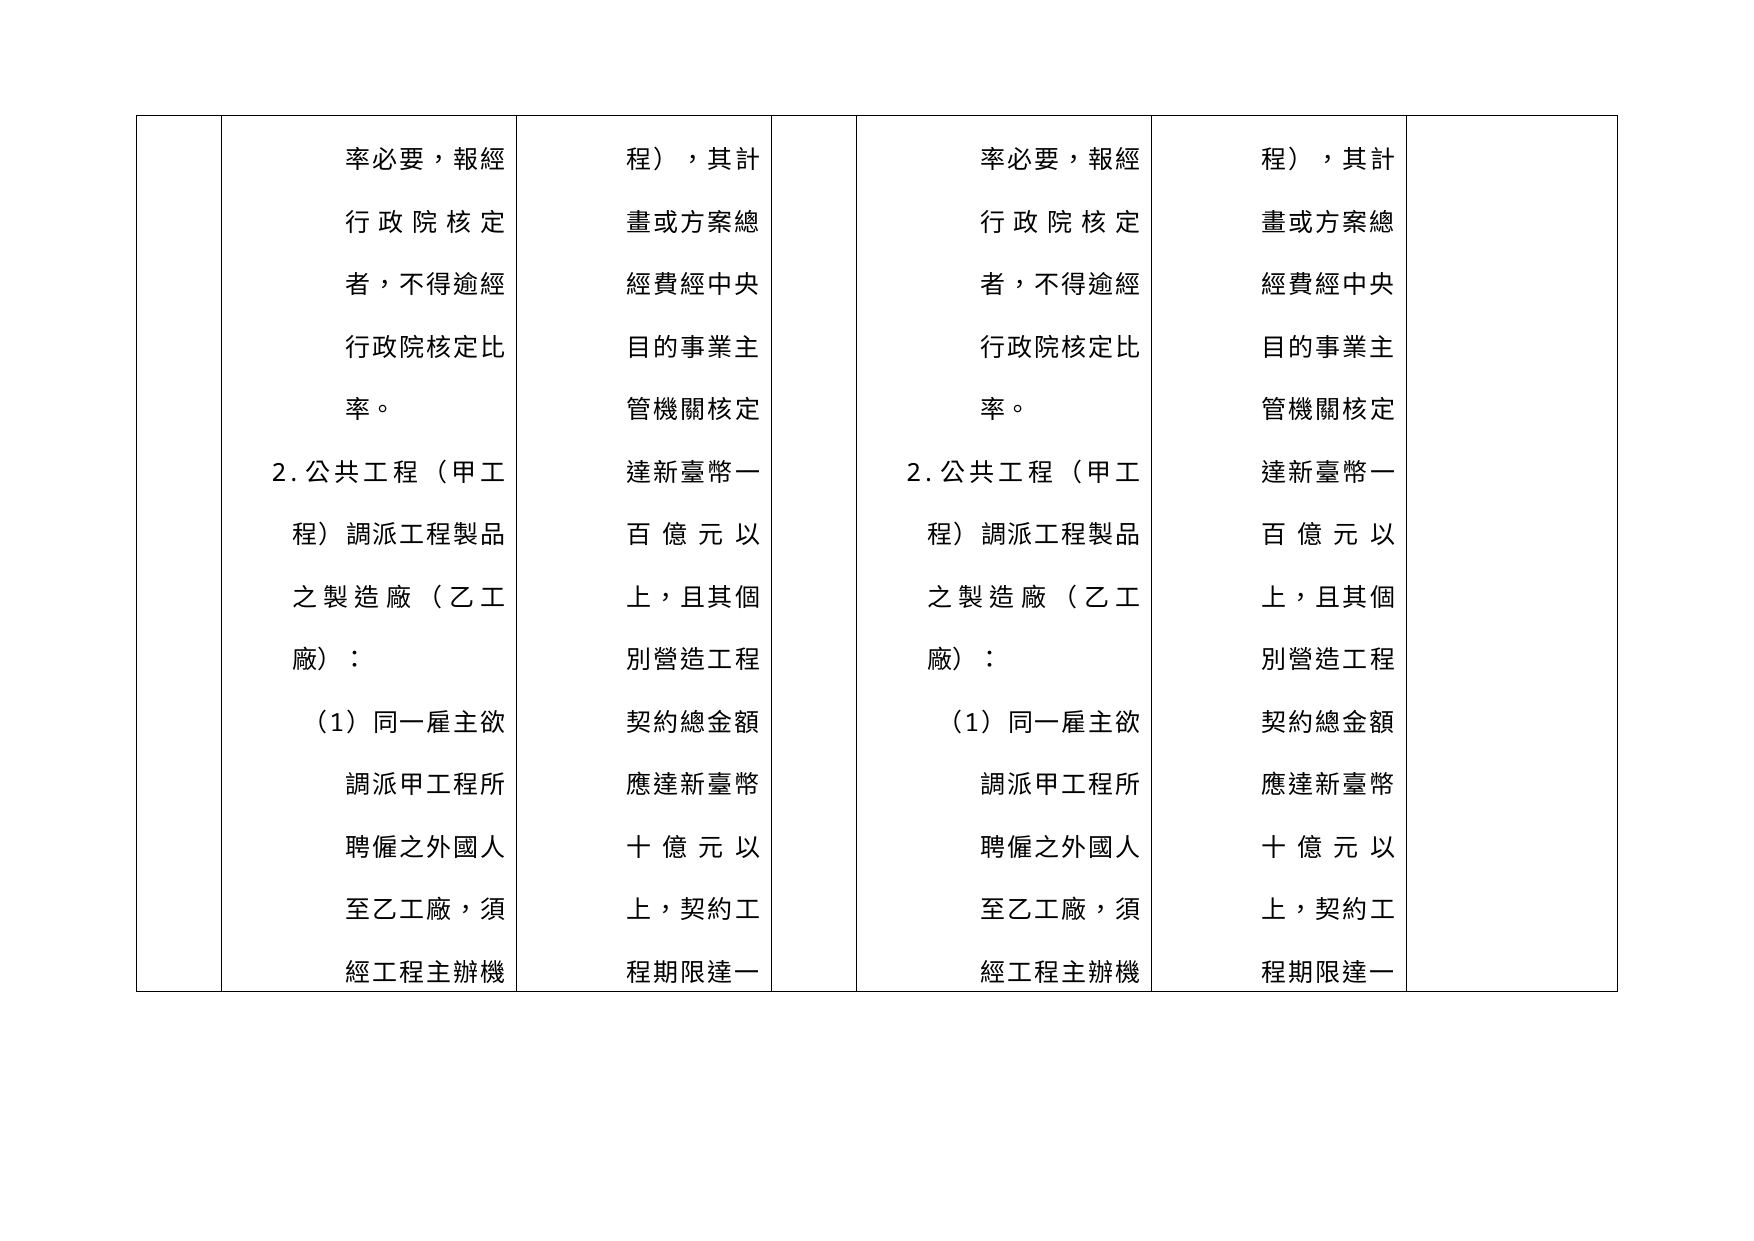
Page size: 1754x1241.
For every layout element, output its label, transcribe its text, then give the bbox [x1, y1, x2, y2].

table_cell 程），其計畫或方案總經費經中央目的事業主管機關核定達新臺幣一百億元以上，且其個別營造工程契約總金額應達新臺幣十億元以上，契約工程期限達一 [517, 116, 771, 991]
table_cell 率必要，報經行政院核定者，不得逾經行政院核定比率。 2.公共工程（甲工程）調派工程製品之製造廠（乙工廠）： （1）同一雇主欲調派甲工程所聘僱之外國人至乙工廠，須經工程主辦機 [222, 116, 516, 991]
table_cell 依據行政院一百十四年七月三十日颱風豪雨雲嘉南災害復原前進指揮所第一次會議結論，請本部放寬公共工程專案雇主所聘僱外國人可調派參與修繕、復建民宅工程。 考量災害致房屋有毀損，影響人民生活，為使人民生活重回常軌，有儘速修繕或復建之必要，爰放寬公共工程(甲工程)雇主承攬受災戶修繕、復建工程(乙工程)，得免經本部許可逕調派所聘僱之甲工程外國人至乙工程從事營造工作，爰增列第六項第二款第三目規定。 [1407, 116, 1617, 991]
table_cell 程），其計畫或方案總經費經中央目的事業主管機關核定達新臺幣一百億元以上，且其個別營造工程契約總金額應達新臺幣十億元以上，契約工程期限達一 [1152, 116, 1406, 991]
table_cell [137, 116, 221, 991]
table_cell [772, 116, 856, 991]
table_cell 率必要，報經行政院核定者，不得逾經行政院核定比率。 2.公共工程（甲工程）調派工程製品之製造廠（乙工廠）： （1）同一雇主欲調派甲工程所聘僱之外國人至乙工廠，須經工程主辦機 [857, 116, 1151, 991]
